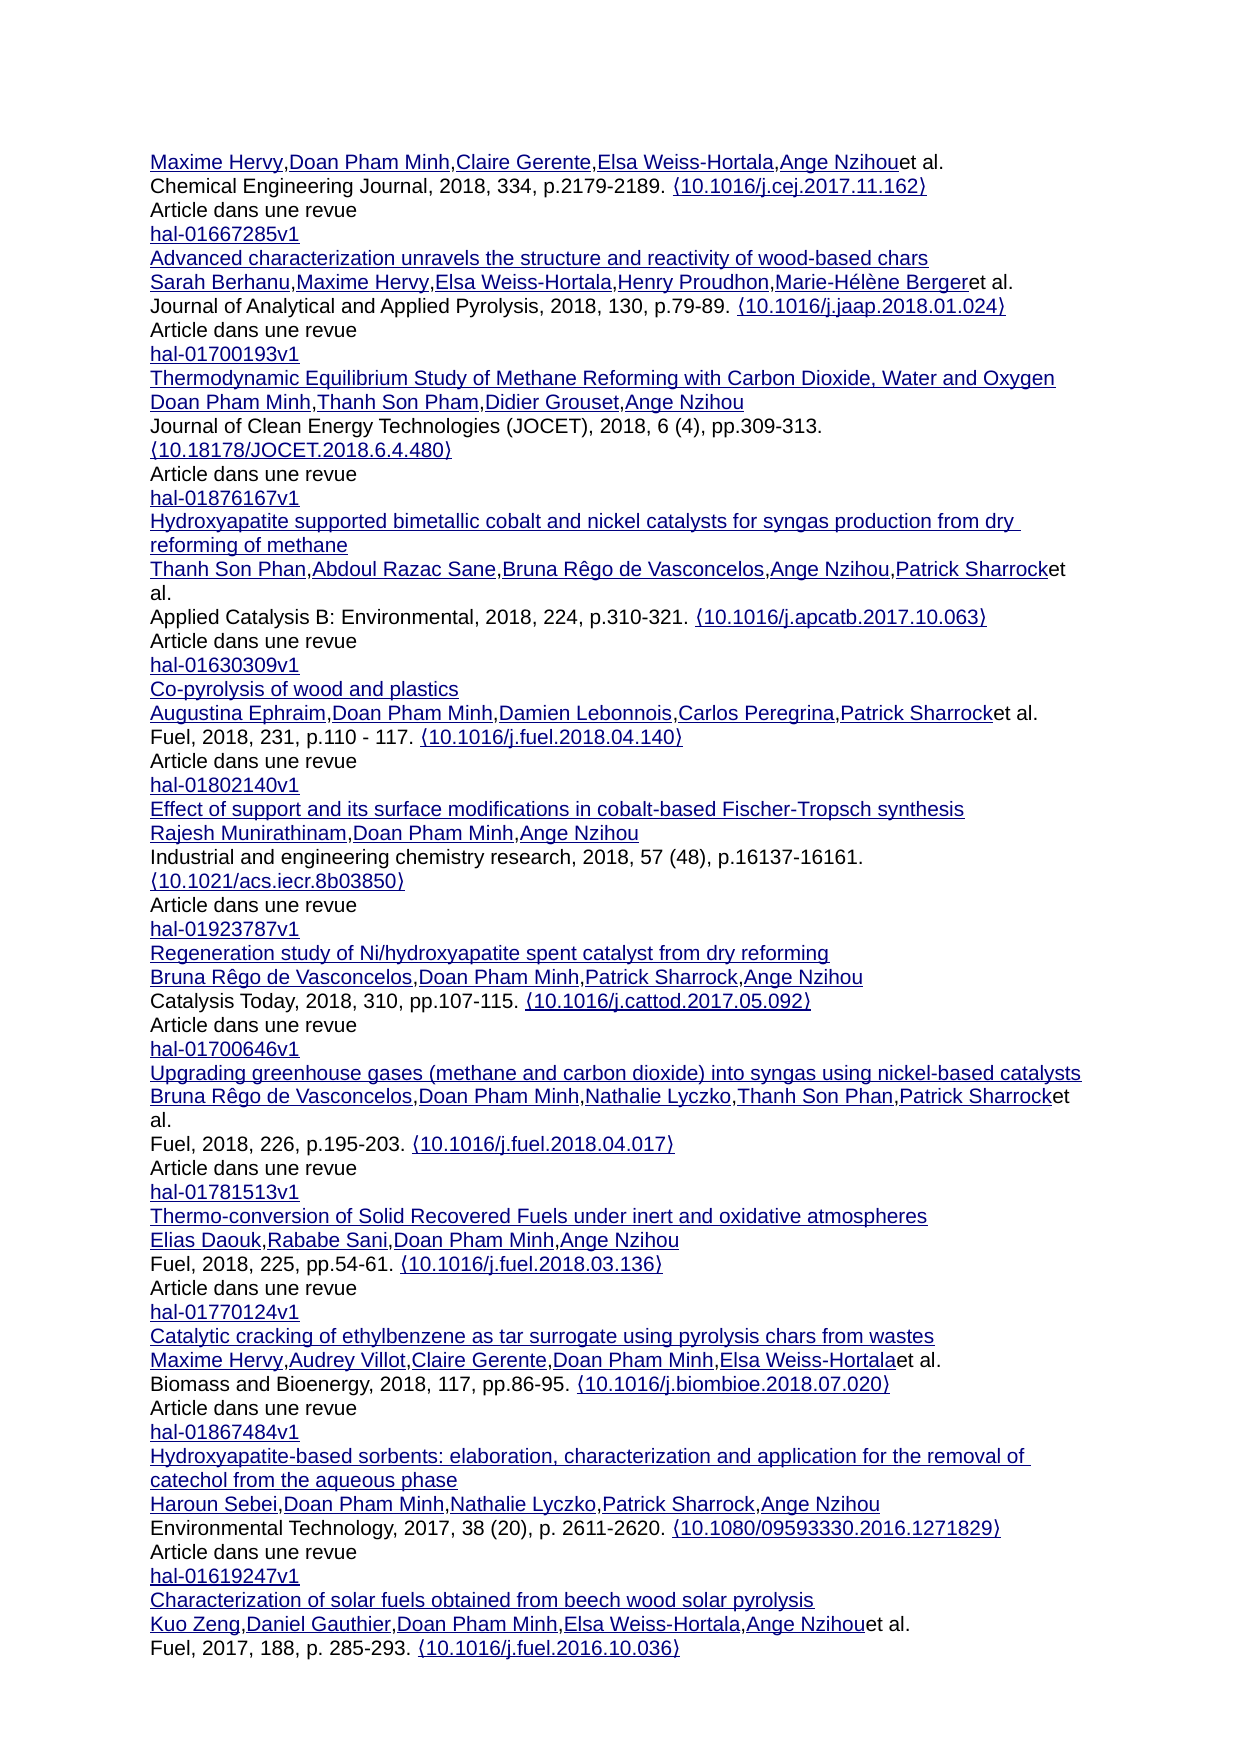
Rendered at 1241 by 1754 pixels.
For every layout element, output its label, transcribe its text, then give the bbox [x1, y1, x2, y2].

table_cell Upgrading greenhouse gases (methane and carbon dioxide) into syngas using nickel-based catalysts Bruna Rêgo de Vasconcelos,Doan Pham Minh,Nathalie Lyczko,Thanh Son Phan,Patrick Sharrocket al. Fuel, 2018, 226, p.195-203. ⟨10.1016/j.fuel.2018.04.017⟩ Article dans une revue hal-01781513v1 [150, 1060, 1090, 1204]
table_cell Effect of support and its surface modifications in cobalt-based Fischer-Tropsch synthesis Rajesh Munirathinam,Doan Pham Minh,Ange Nzihou Industrial and engineering chemistry research, 2018, 57 (48), p.16137-16161. ⟨10.1021/acs.iecr.8b03850⟩ Article dans une revue hal-01923787v1 [150, 797, 1090, 941]
table_cell Catalytic cracking of ethylbenzene as tar surrogate using pyrolysis chars from wastes Maxime Hervy,Audrey Villot,Claire Gerente,Doan Pham Minh,Elsa Weiss-Hortalaet al. Biomass and Bioenergy, 2018, 117, pp.86-95. ⟨10.1016/j.biombioe.2018.07.020⟩ Article dans une revue hal-01867484v1 [150, 1324, 1090, 1444]
table_cell Thermodynamic Equilibrium Study of Methane Reforming with Carbon Dioxide, Water and Oxygen Doan Pham Minh,Thanh Son Pham,Didier Grouset,Ange Nzihou Journal of Clean Energy Technologies (JOCET), 2018, 6 (4), pp.309-313. ⟨10.18178/JOCET.2018.6.4.480⟩ Article dans une revue hal-01876167v1 [150, 366, 1090, 509]
table_cell Thermo-conversion of Solid Recovered Fuels under inert and oxidative atmospheres Elias Daouk,Rababe Sani,Doan Pham Minh,Ange Nzihou Fuel, 2018, 225, pp.54-61. ⟨10.1016/j.fuel.2018.03.136⟩ Article dans une revue hal-01770124v1 [150, 1204, 1090, 1324]
table_cell Regeneration study of Ni/hydroxyapatite spent catalyst from dry reforming Bruna Rêgo de Vasconcelos,Doan Pham Minh,Patrick Sharrock,Ange Nzihou Catalysis Today, 2018, 310, pp.107-115. ⟨10.1016/j.cattod.2017.05.092⟩ Article dans une revue hal-01700646v1 [150, 941, 1090, 1060]
table_cell Co-pyrolysis of wood and plastics Augustina Ephraim,Doan Pham Minh,Damien Lebonnois,Carlos Peregrina,Patrick Sharrocket al. Fuel, 2018, 231, p.110 - 117. ⟨10.1016/j.fuel.2018.04.140⟩ Article dans une revue hal-01802140v1 [150, 677, 1090, 797]
table_cell Hydroxyapatite supported bimetallic cobalt and nickel catalysts for syngas production from dry reforming of methane Thanh Son Phan,Abdoul Razac Sane,Bruna Rêgo de Vasconcelos,Ange Nzihou,Patrick Sharrocket al. Applied Catalysis B: Environmental, 2018, 224, p.310-321. ⟨10.1016/j.apcatb.2017.10.063⟩ Article dans une revue hal-01630309v1 [150, 509, 1090, 677]
table_cell Hydroxyapatite-based sorbents: elaboration, characterization and application for the removal of catechol from the aqueous phase Haroun Sebei,Doan Pham Minh,Nathalie Lyczko,Patrick Sharrock,Ange Nzihou Environmental Technology, 2017, 38 (20), p. 2611-2620. ⟨10.1080/09593330.2016.1271829⟩ Article dans une revue hal-01619247v1 [150, 1444, 1090, 1587]
table_cell Advanced characterization unravels the structure and reactivity of wood-based chars Sarah Berhanu,Maxime Hervy,Elsa Weiss-Hortala,Henry Proudhon,Marie-Hélène Bergeret al. Journal of Analytical and Applied Pyrolysis, 2018, 130, p.79-89. ⟨10.1016/j.jaap.2018.01.024⟩ Article dans une revue hal-01700193v1 [150, 246, 1090, 366]
table_cell Characterization of solar fuels obtained from beech wood solar pyrolysis Kuo Zeng,Daniel Gauthier,Doan Pham Minh,Elsa Weiss-Hortala,Ange Nzihouet al. Fuel, 2017, 188, p. 285-293. ⟨10.1016/j.fuel.2016.10.036⟩ [150, 1588, 1090, 1659]
table_cell Maxime Hervy,Doan Pham Minh,Claire Gerente,Elsa Weiss-Hortala,Ange Nzihouet al. Chemical Engineering Journal, 2018, 334, p.2179-2189. ⟨10.1016/j.cej.2017.11.162⟩ Article dans une revue hal-01667285v1 [150, 150, 1090, 246]
